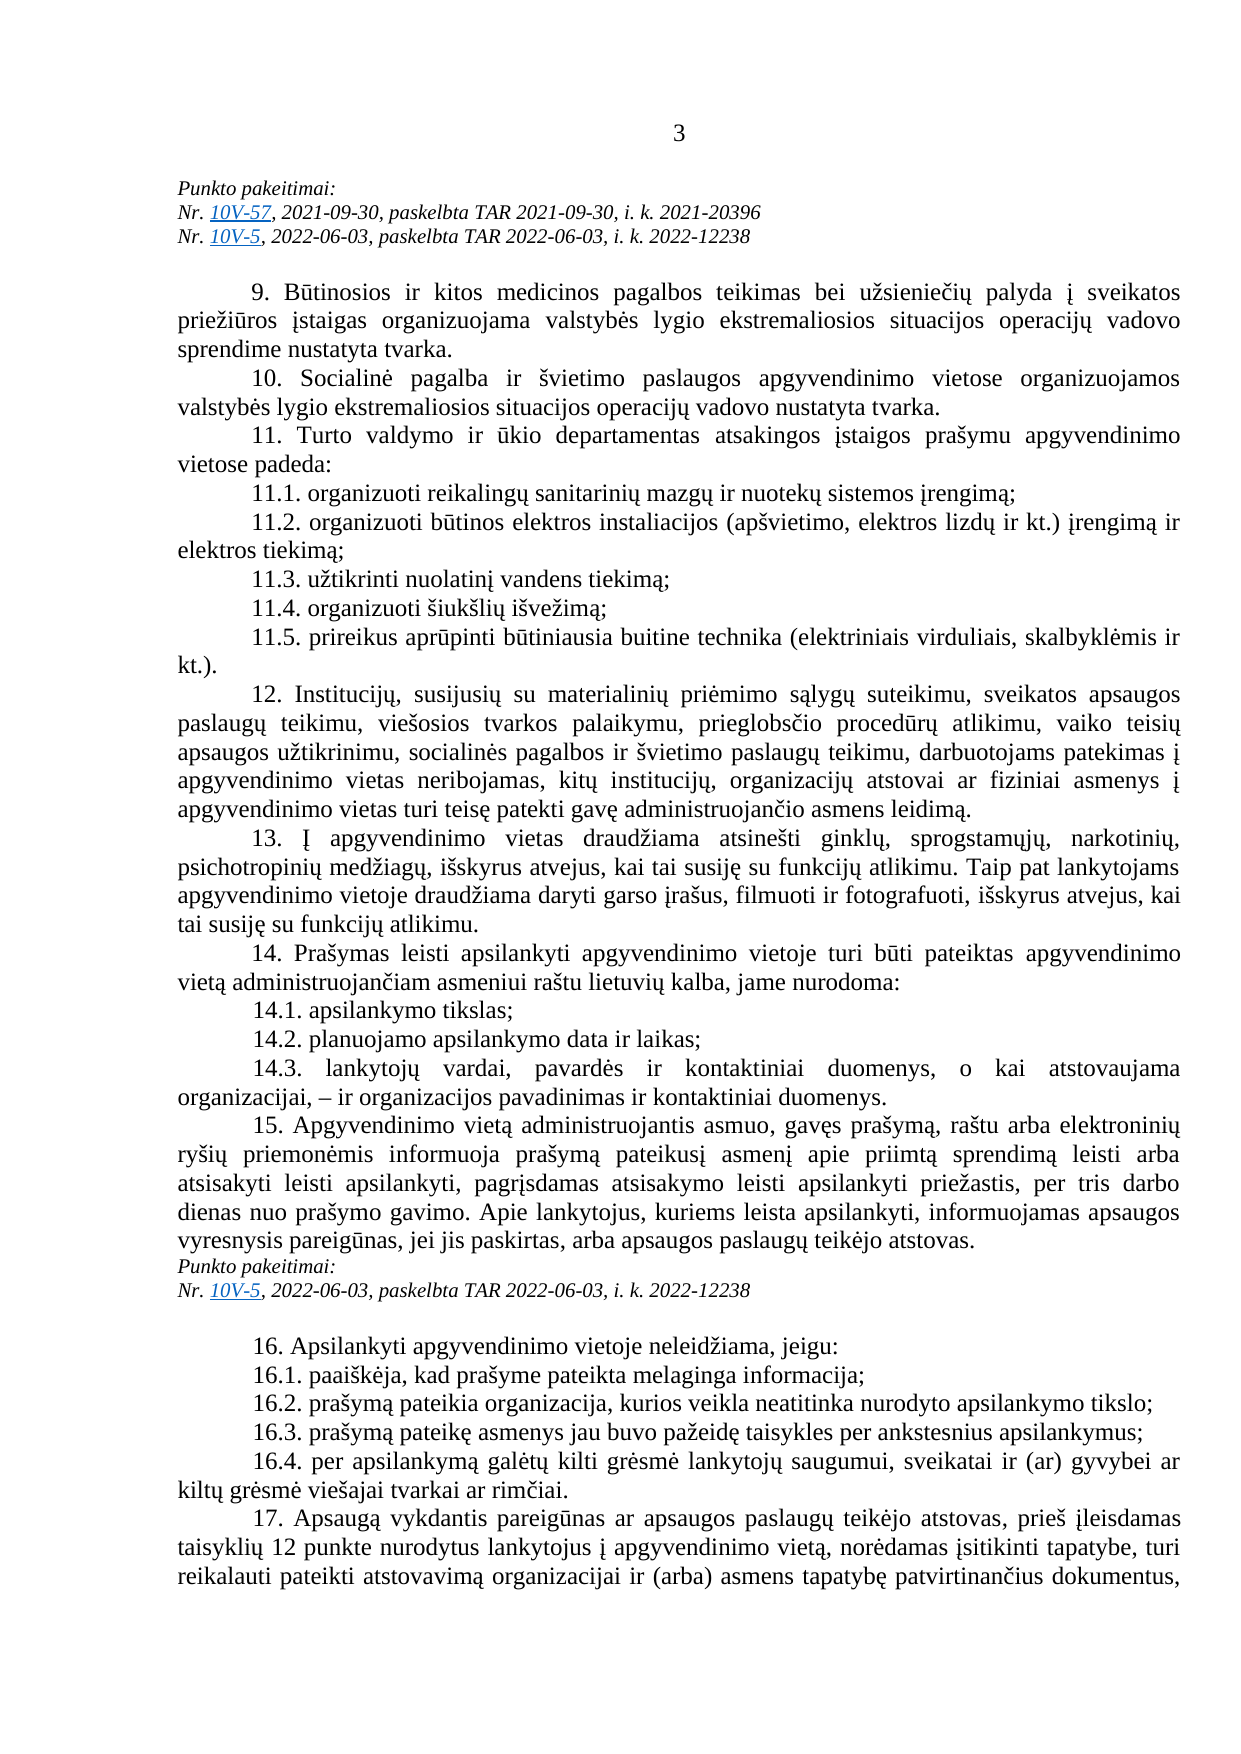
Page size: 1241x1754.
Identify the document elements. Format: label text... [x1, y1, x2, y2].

text 11.4. organizuoti šiukšlių išvežimą; [177, 593, 1181, 622]
text Nr. 10V-5, 2022-06-03, paskelbta TAR 2022-06-03, i. k. 2022-12238 [177, 1278, 1181, 1302]
text 11.5. prireikus aprūpinti būtiniausia buitine technika (elektriniais virduliais, skalbyklėmis ir kt.). [177, 622, 1181, 679]
text 14.2. planuojamo apsilankymo data ir laikas; [177, 1024, 1181, 1053]
text 10. Socialinė pagalba ir švietimo paslaugos apgyvendinimo vietose organizuojamos valstybės lygio ekstremaliosios situacijos operacijų vadovo nustatyta tvarka. [177, 363, 1181, 420]
text 13. Į apgyvendinimo vietas draudžiama atsinešti ginklų, sprogstamųjų, narkotinių, psichotropinių medžiagų, išskyrus atvejus, kai tai susiję su funkcijų atlikimu. Taip pat lankytojams apgyvendinimo vietoje draudžiama daryti garso įrašus, filmuoti ir fotografuoti, išskyrus atvejus, kai tai susiję su funkcijų atlikimu. [177, 823, 1181, 938]
text 14.3. lankytojų vardai, pavardės ir kontaktiniai duomenys, o kai atstovaujama organizacijai, – ir organizacijos pavadinimas ir kontaktiniai duomenys. [177, 1053, 1181, 1110]
text 16.4. per apsilankymą galėtų kilti grėsmė lankytojų saugumui, sveikatai ir (ar) gyvybei ar kiltų grėsmė viešajai tvarkai ar rimčiai. [177, 1446, 1181, 1503]
text 11. Turto valdymo ir ūkio departamentas atsakingos įstaigos prašymu apgyvendinimo vietose padeda: [177, 420, 1181, 478]
text Nr. 10V-57, 2021-09-30, paskelbta TAR 2021-09-30, i. k. 2021-20396 [177, 200, 1181, 224]
text Punkto pakeitimai: [177, 176, 1181, 200]
text 16.3. prašymą pateikę asmenys jau buvo pažeidę taisykles per ankstesnius apsilankymus; [177, 1417, 1181, 1446]
text Nr. 10V-5, 2022-06-03, paskelbta TAR 2022-06-03, i. k. 2022-12238 [177, 224, 1181, 248]
text 17. Apsaugą vykdantis pareigūnas ar apsaugos paslaugų teikėjo atstovas, prieš įleisdamas taisyklių 12 punkte nurodytus lankytojus į apgyvendinimo vietą, norėdamas įsitikinti tapatybe, turi reikalauti pateikti atstovavimą organizacijai ir (arba) asmens tapatybę patvirtinančius dokumentus, [177, 1503, 1181, 1590]
text 15. Apgyvendinimo vietą administruojantis asmuo, gavęs prašymą, raštu arba elektroninių ryšių priemonėmis informuoja prašymą pateikusį asmenį apie priimtą sprendimą leisti arba atsisakyti leisti apsilankyti, pagrįsdamas atsisakymo leisti apsilankyti priežastis, per tris darbo dienas nuo prašymo gavimo. Apie lankytojus, kuriems leista apsilankyti, informuojamas apsaugos vyresnysis pareigūnas, jei jis paskirtas, arba apsaugos paslaugų teikėjo atstovas. [177, 1110, 1181, 1254]
text 11.2. organizuoti būtinos elektros instaliacijos (apšvietimo, elektros lizdų ir kt.) įrengimą ir elektros tiekimą; [177, 507, 1181, 564]
text 14. Prašymas leisti apsilankyti apgyvendinimo vietoje turi būti pateiktas apgyvendinimo vietą administruojančiam asmeniui raštu lietuvių kalba, jame nurodoma: [177, 938, 1181, 995]
text 16.2. prašymą pateikia organizacija, kurios veikla neatitinka nurodyto apsilankymo tikslo; [177, 1388, 1181, 1417]
text 16.1. paaiškėja, kad prašyme pateikta melaginga informacija; [177, 1360, 1181, 1388]
text 11.1. organizuoti reikalingų sanitarinių mazgų ir nuotekų sistemos įrengimą; [177, 478, 1181, 507]
text 14.1. apsilankymo tikslas; [177, 995, 1181, 1024]
text 16. Apsilankyti apgyvendinimo vietoje neleidžiama, jeigu: [177, 1331, 1181, 1360]
text 11.3. užtikrinti nuolatinį vandens tiekimą; [177, 564, 1181, 593]
text 9. Būtinosios ir kitos medicinos pagalbos teikimas bei užsieniečių palyda į sveikatos priežiūros įstaigas organizuojama valstybės lygio ekstremaliosios situacijos operacijų vadovo sprendime nustatyta tvarka. [177, 277, 1181, 363]
text 12. Institucijų, susijusių su materialinių priėmimo sąlygų suteikimu, sveikatos apsaugos paslaugų teikimu, viešosios tvarkos palaikymu, prieglobsčio procedūrų atlikimu, vaiko teisių apsaugos užtikrinimu, socialinės pagalbos ir švietimo paslaugų teikimu, darbuotojams patekimas į apgyvendinimo vietas neribojamas, kitų institucijų, organizacijų atstovai ar fiziniai asmenys į apgyvendinimo vietas turi teisę patekti gavę administruojančio asmens leidimą. [177, 679, 1181, 823]
text Punkto pakeitimai: [177, 1254, 1181, 1278]
